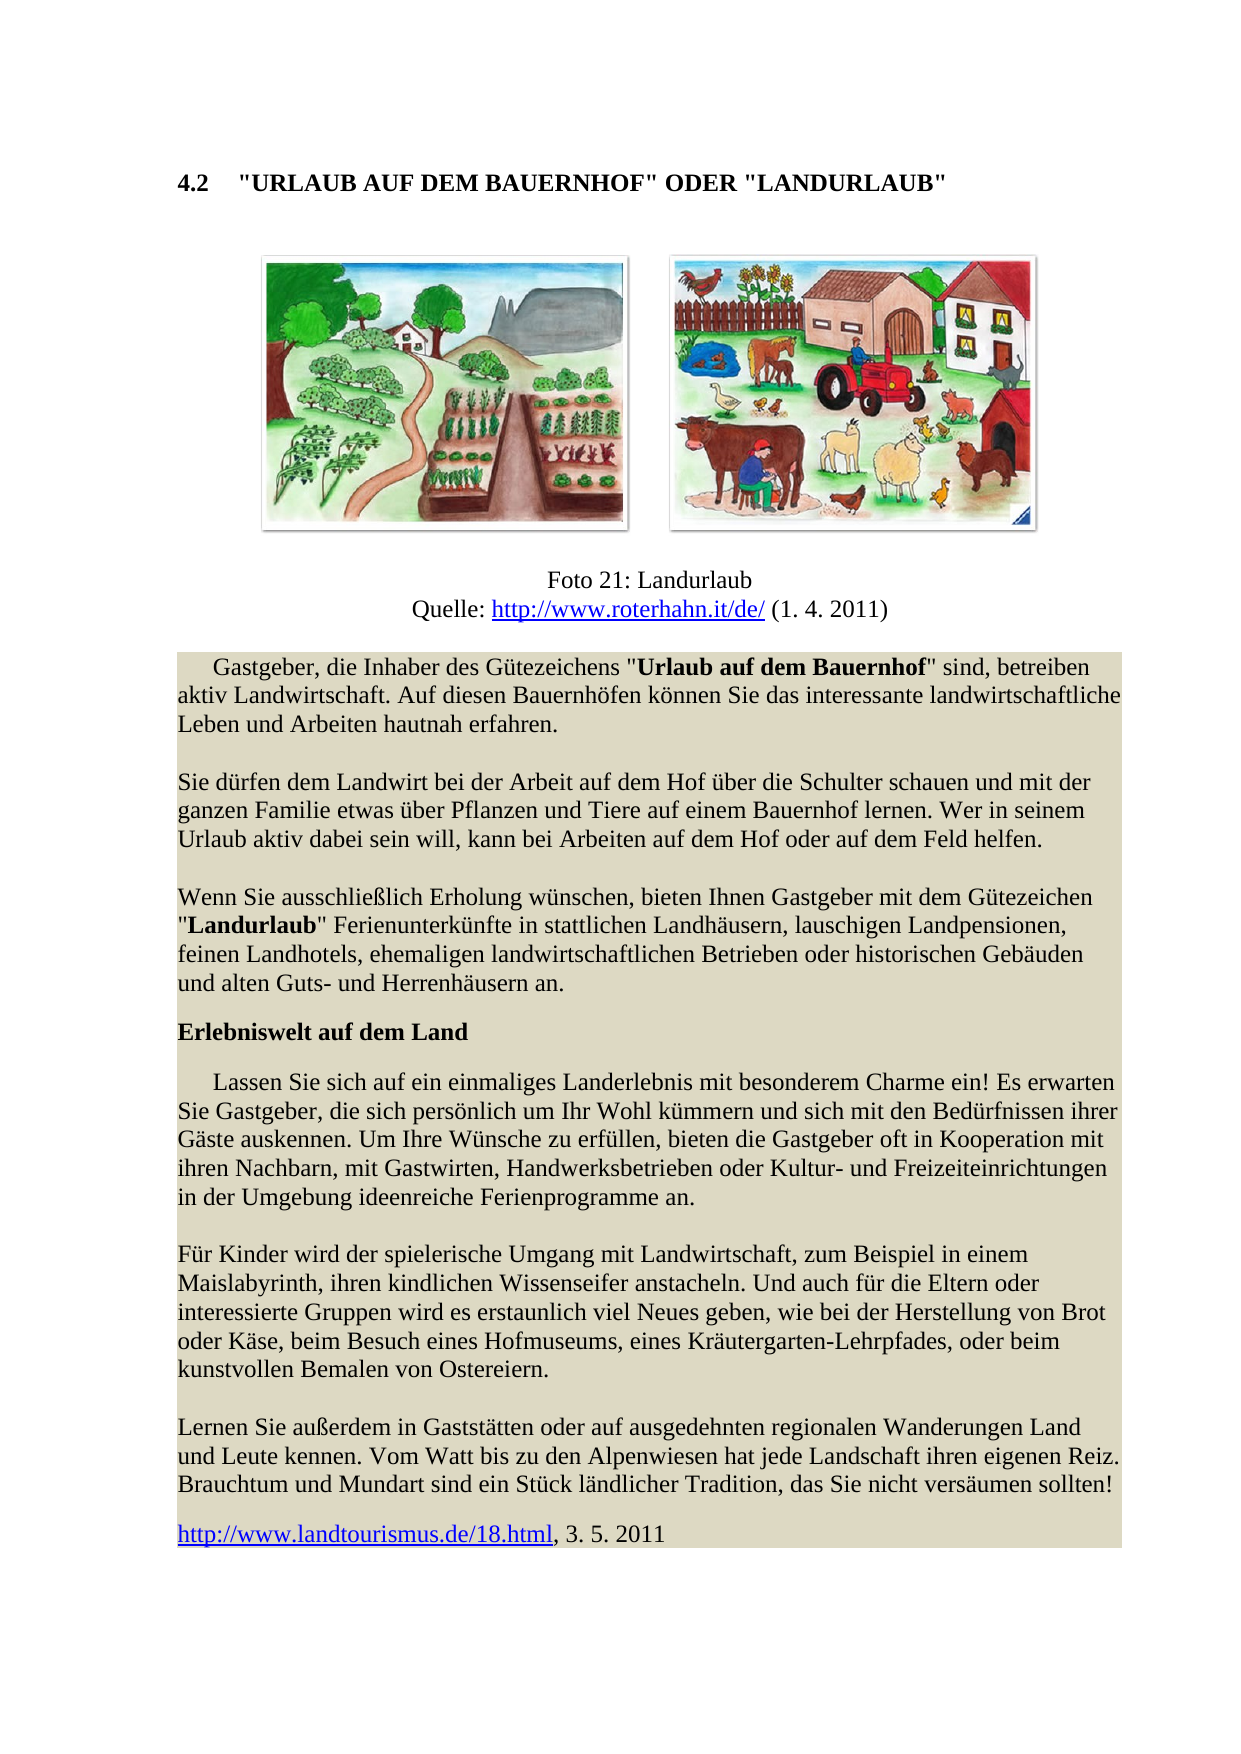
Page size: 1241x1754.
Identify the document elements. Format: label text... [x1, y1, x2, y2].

picture [668, 254, 1039, 536]
text Gastgeber, die Inhaber des Gütezeichens "Urlaub auf dem Bauernhof" sind, betreiben aktiv Landwirtschaft. Auf diesen Bauernhöfen können Sie das interessante landwirtschaftliche Leben und Arbeiten hautnah erfahren. Sie dürfen dem Landwirt bei der Arbeit auf dem Hof über die Schulter schauen und mit der ganzen Familie etwas über Pflanzen und Tiere auf einem Bauernhof lernen. Wer in seinem Urlaub aktiv dabei sein will, kann bei Arbeiten auf dem Hof oder auf dem Feld helfen. Wenn Sie ausschließlich Erholung wünschen, bieten Ihnen Gastgeber mit dem Gütezeichen "Landurlaub" Ferienunterkünfte in stattlichen Landhäusern, lauschigen Landpensionen, feinen Landhotels, ehemaligen landwirtschaftlichen Betrieben oder historischen Gebäuden und alten Guts- und Herrenhäusern an. [177, 652, 1122, 997]
picture [260, 255, 631, 536]
text Lassen Sie sich auf ein einmaliges Landerlebnis mit besonderem Charme ein! Es erwarten Sie Gastgeber, die sich persönlich um Ihr Wohl kümmern und sich mit den Bedürfnissen ihrer Gäste auskennen. Um Ihre Wünsche zu erfüllen, bieten die Gastgeber oft in Kooperation mit ihren Nachbarn, mit Gastwirten, Handwerksbetrieben oder Kultur- und Freizeiteinrichtungen in der Umgebung ideenreiche Ferienprogramme an. Für Kinder wird der spielerische Umgang mit Landwirtschaft, zum Beispiel in einem Maislabyrinth, ihren kindlichen Wissenseifer anstacheln. Und auch für die Eltern oder interessierte Gruppen wird es erstaunlich viel Neues geben, wie bei der Herstellung von Brot oder Käse, beim Besuch eines Hofmuseums, eines Kräutergarten-Lehrpfades, oder beim kunstvollen Bemalen von Ostereiern. Lernen Sie außerdem in Gaststätten oder auf ausgedehnten regionalen Wanderungen Land und Leute kennen. Vom Watt bis zu den Alpenwiesen hat jede Landschaft ihren eigenen Reiz. Brauchtum und Mundart sind ein Stück ländlicher Tradition, das Sie nicht versäumen sollten! [177, 1067, 1122, 1498]
text http://www.landtourismus.de/18.html, 3. 5. 2011 [177, 1519, 1122, 1548]
subtitle "URLAUB AUF DEM BAUERNHOF" ODER "LANDURLAUB" [177, 168, 1122, 196]
text Erlebniswelt auf dem Land [177, 1017, 1122, 1046]
text Foto 21: Landurlaub Quelle: http://www.roterhahn.it/de/ (1. 4. 2011) [177, 565, 1122, 623]
